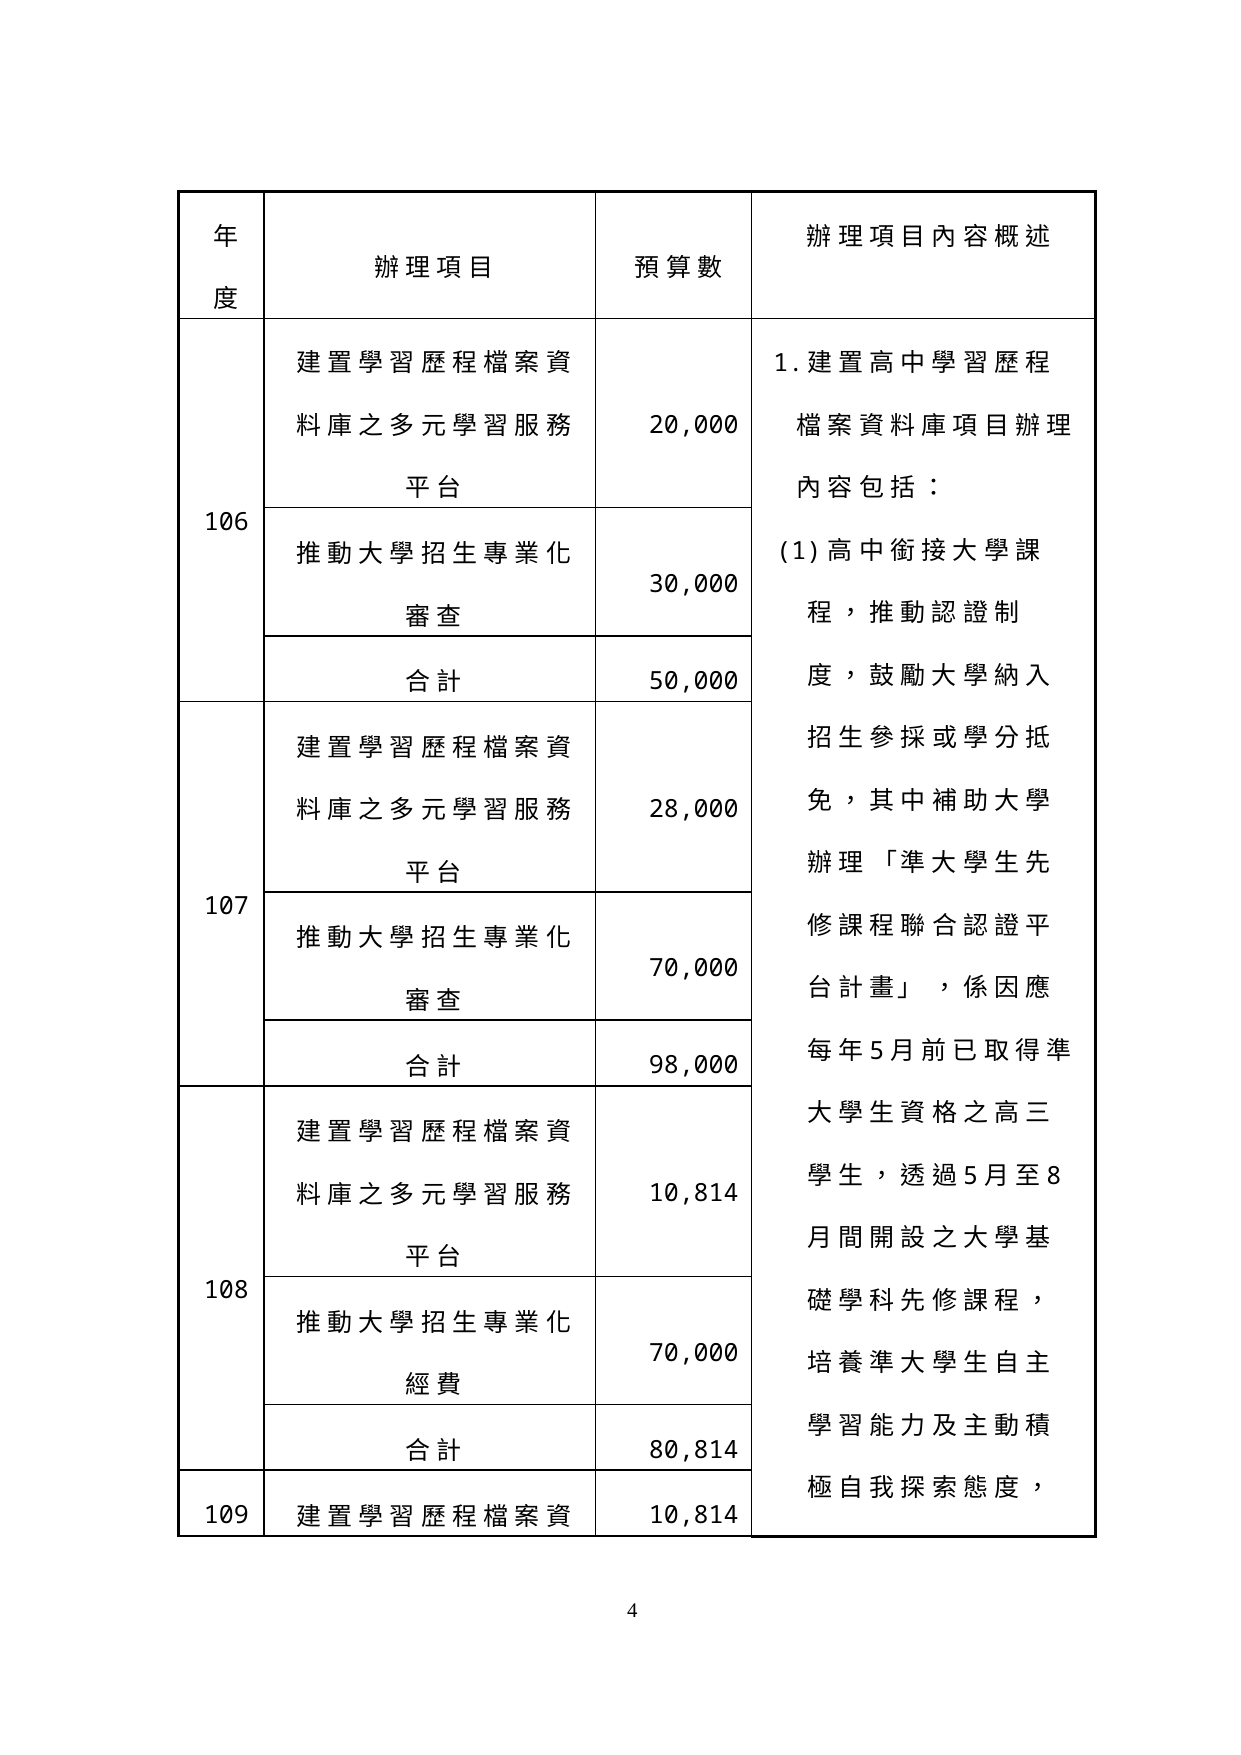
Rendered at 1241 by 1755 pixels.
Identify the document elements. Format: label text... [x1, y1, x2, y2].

table_cell 28,000 [596, 702, 751, 891]
table_cell 推動大學招生專業化經費 [265, 1277, 595, 1404]
table_cell 50,000 [596, 637, 751, 701]
table_cell 1.建置高中學習歷程檔案資料庫項目辦理內容包括： (1)高中銜接大學課程，推動認證制度，鼓勵大學納入招生參採或學分抵免，其中補助大學辦理「準大學生先修課程聯合認證平台計畫」，係因應每年5月前已取得準大學生資格之高三學生，透過5月至8月間開設之大學基礎學科先修課程，培養準大學生自主學習能力及主動積極自我探索態度， [752, 319, 1094, 1535]
table_cell 30,000 [596, 508, 751, 635]
table_cell 建置學習歷程檔案資料庫之多元學習服務平台 [265, 702, 595, 891]
table_cell 合計 [265, 637, 595, 701]
table_cell 10,814 [596, 1471, 751, 1535]
table_cell 10,814 [596, 1087, 751, 1276]
table_cell 98,000 [596, 1021, 751, 1085]
table_header 預算數 [596, 193, 751, 318]
table_cell 70,000 [596, 1277, 751, 1404]
table_cell 106 [180, 319, 263, 701]
table_cell 109 [180, 1471, 263, 1535]
table_cell 建置學習歷程檔案資料庫之多元學習服務平台 [265, 1087, 595, 1276]
table_cell 建置學習歷程檔案資 [265, 1471, 595, 1535]
table_cell 107 [180, 702, 263, 1085]
table_cell 108 [180, 1087, 263, 1469]
table_cell 20,000 [596, 319, 751, 507]
table_cell 合計 [265, 1021, 595, 1085]
table_cell 推動大學招生專業化審查 [265, 893, 595, 1019]
table_cell 80,814 [596, 1405, 751, 1469]
table_cell 70,000 [596, 893, 751, 1019]
table_cell 建置學習歷程檔案資料庫之多元學習服務平台 [265, 319, 595, 507]
table_header 辦理項目 [265, 193, 595, 318]
table_header 辦理項目內容概述 [752, 193, 1094, 318]
table_cell 推動大學招生專業化審查 [265, 508, 595, 635]
table_header 年度 [180, 193, 263, 318]
table_cell 合計 [265, 1405, 595, 1469]
